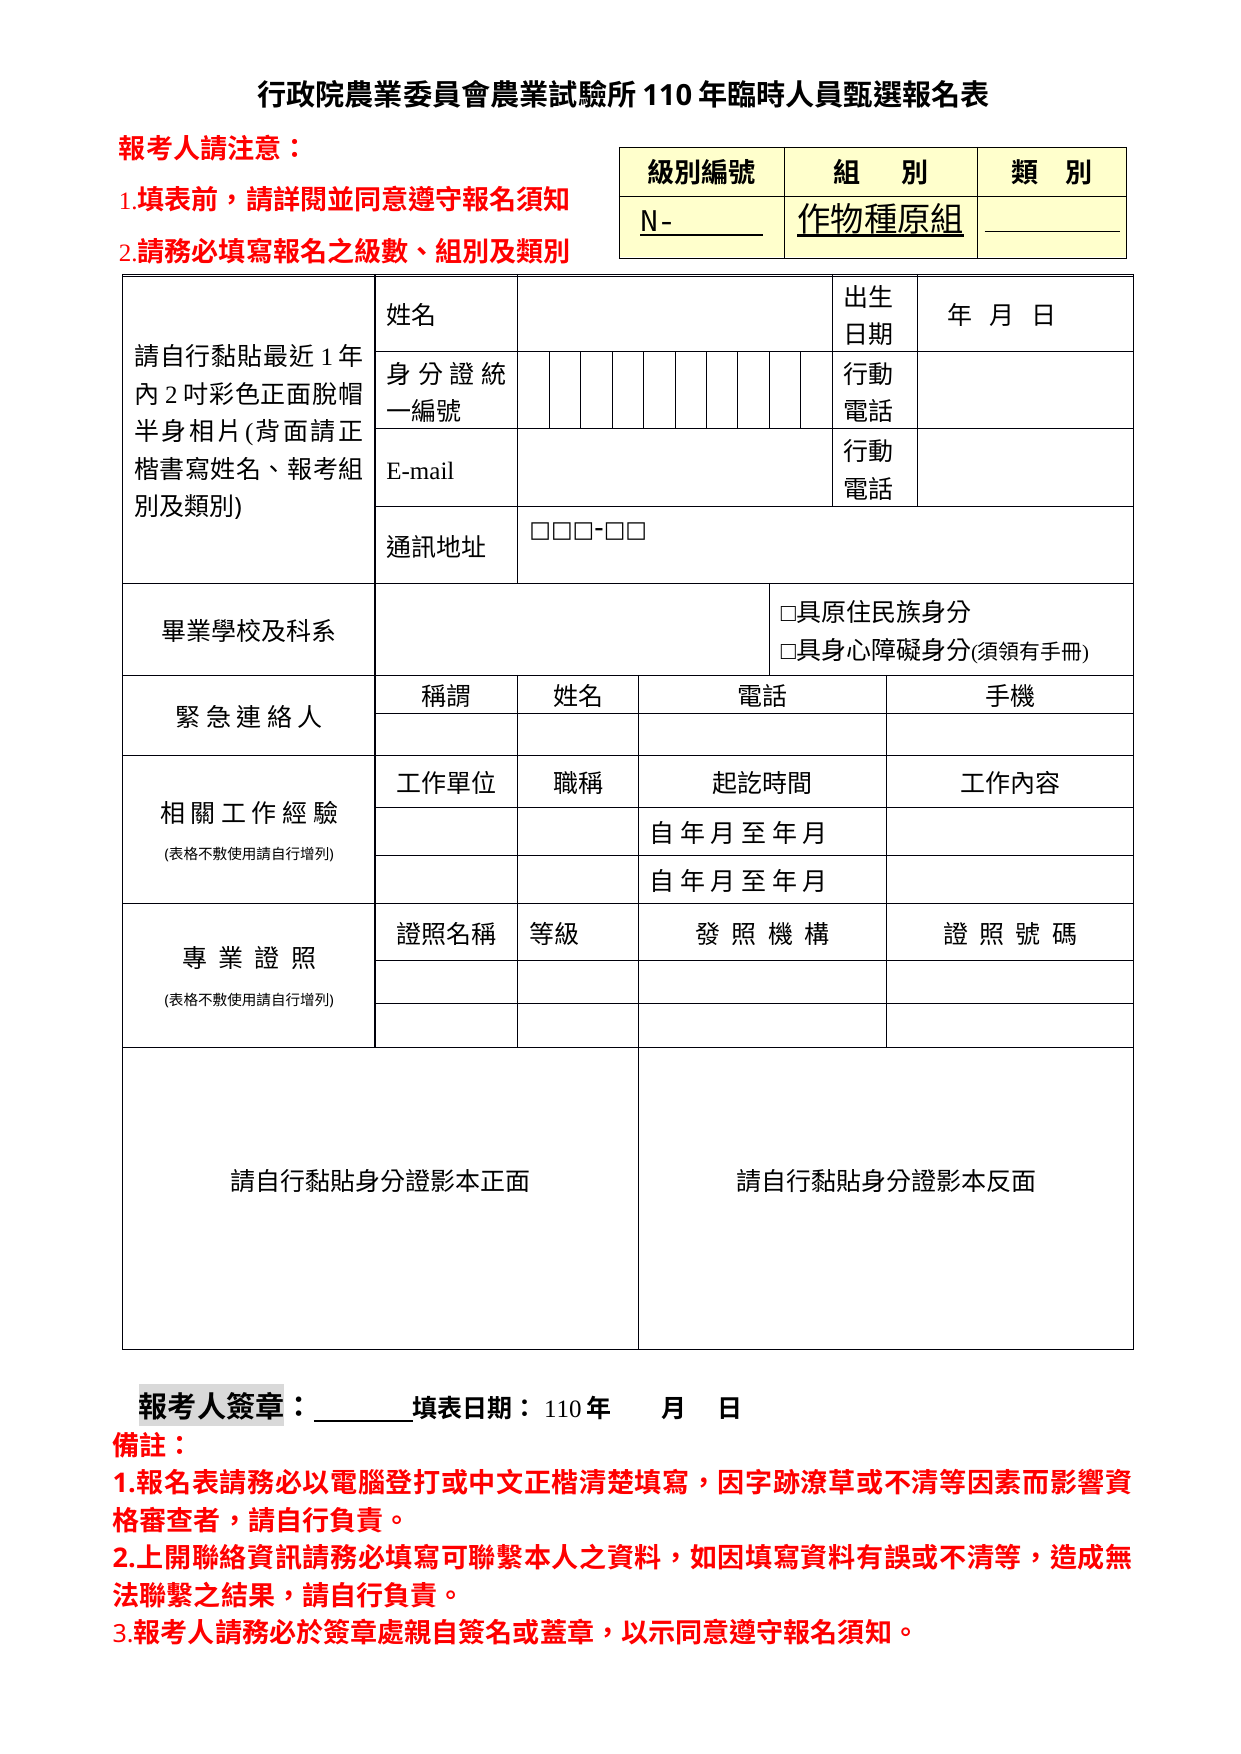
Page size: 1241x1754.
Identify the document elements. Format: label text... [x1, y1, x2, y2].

table_cell [707, 352, 737, 428]
table_cell [918, 352, 1133, 428]
text 2.上開聯絡資訊請務必填寫可聯繫本人之資料，如因填寫資料有誤或不清等，造成無法聯繫之結果，請自行負責。 [112, 1537, 1134, 1612]
table_cell 工作內容 [887, 756, 1133, 807]
table_cell 證 照 號 碼 [887, 904, 1133, 960]
table_header 請自行黏貼最近1年內2吋彩色正面脫帽半身相片(背面請正楷書寫姓名、報考組別及類別) [123, 277, 374, 583]
table_cell [376, 584, 769, 675]
table_cell 緊 急 連 絡 人 [123, 676, 374, 755]
table_cell 專 業 證 照 (表格不敷使用請自行增列) [123, 904, 374, 1047]
table_cell 畢業學校及科系 [123, 584, 374, 675]
table_cell □具原住民族身分 □具身心障礙身分(須領有手冊) [770, 584, 1133, 675]
table_cell [887, 1004, 1133, 1047]
table_cell [376, 808, 517, 855]
table_cell 發 照 機 構 [639, 904, 886, 960]
table_cell 電話 [639, 676, 886, 713]
table_cell [550, 352, 580, 428]
table_cell [518, 429, 832, 506]
table_cell [639, 1004, 886, 1047]
table_cell [978, 197, 1126, 257]
table_cell [887, 714, 1133, 755]
table_cell [644, 352, 675, 428]
table_header 級別編號 [620, 148, 784, 196]
table_cell [613, 352, 643, 428]
table_cell E-mail [376, 429, 517, 506]
table_cell [376, 1004, 517, 1047]
table_cell 起訖時間 [639, 756, 886, 807]
table_cell N- [620, 197, 784, 257]
table_cell [518, 352, 549, 428]
table_cell [376, 961, 517, 1003]
table_cell 姓名 [518, 676, 638, 713]
table_cell 身分證統一編號 [376, 352, 517, 428]
table_cell [918, 429, 1133, 506]
table_cell 證照名稱 [376, 904, 517, 960]
table_cell 工作單位 [376, 756, 517, 807]
table_header 類 別 [978, 148, 1126, 196]
table_cell 自 年 月 至 年 月 [639, 808, 886, 855]
table_header 組 別 [785, 148, 977, 196]
table_cell □□□-□□ [518, 507, 1133, 583]
table_cell [518, 856, 638, 903]
table_cell [887, 808, 1133, 855]
table_cell 等級 [518, 904, 638, 960]
table_cell [639, 714, 886, 755]
text 備註： [112, 1425, 1134, 1462]
table_cell [518, 808, 638, 855]
table_cell [518, 1004, 638, 1047]
table_cell 行動電話 [833, 429, 917, 506]
table_cell [581, 352, 612, 428]
table_cell 請自行黏貼身分證影本正面 [123, 1048, 638, 1349]
table_cell [887, 856, 1133, 903]
table_header 姓名 [376, 277, 517, 351]
table_cell 行動電話 [833, 352, 917, 428]
table_cell 請自行黏貼身分證影本反面 [639, 1048, 1133, 1349]
table_cell [639, 961, 886, 1003]
table_cell [887, 961, 1133, 1003]
table_cell 相 關 工 作 經 驗 (表格不敷使用請自行增列) [123, 756, 374, 903]
table_cell [518, 961, 638, 1003]
table_cell 職稱 [518, 756, 638, 807]
table_cell [376, 856, 517, 903]
table_cell [676, 352, 706, 428]
table_cell [770, 352, 800, 428]
table_cell 手機 [887, 676, 1133, 713]
table_cell [518, 714, 638, 755]
text 報考人請注意： [119, 127, 592, 166]
table_cell 通訊地址 [376, 507, 517, 583]
text 1.報名表請務必以電腦登打或中文正楷清楚填寫，因字跡潦草或不清等因素而影響資格審查者，請自行負責。 [112, 1462, 1134, 1537]
text 1.填表前，請詳閱並同意遵守報名須知 [119, 178, 592, 218]
list 行政院農業委員會農業試驗所110年臨時人員甄選報名表 [113, 75, 1134, 112]
table_header 出生日期 [833, 277, 917, 351]
text 3.報考人請務必於簽章處親自簽名或蓋章，以示同意遵守報名須知。 [112, 1612, 1134, 1650]
table_cell 自 年 月 至 年 月 [639, 856, 886, 903]
table_cell 作物種原組 [785, 197, 977, 257]
text 2.請務必填寫報名之級數、組別及類別 [119, 230, 592, 269]
table_cell 稱謂 [376, 676, 517, 713]
table_header [518, 277, 832, 351]
table_cell [738, 352, 769, 428]
table_cell [376, 714, 517, 755]
table_cell [801, 352, 832, 428]
text 報考人簽章： 填表日期： 110年 月 日 [112, 1387, 1134, 1425]
table_header 年 月 日 [918, 277, 1133, 351]
